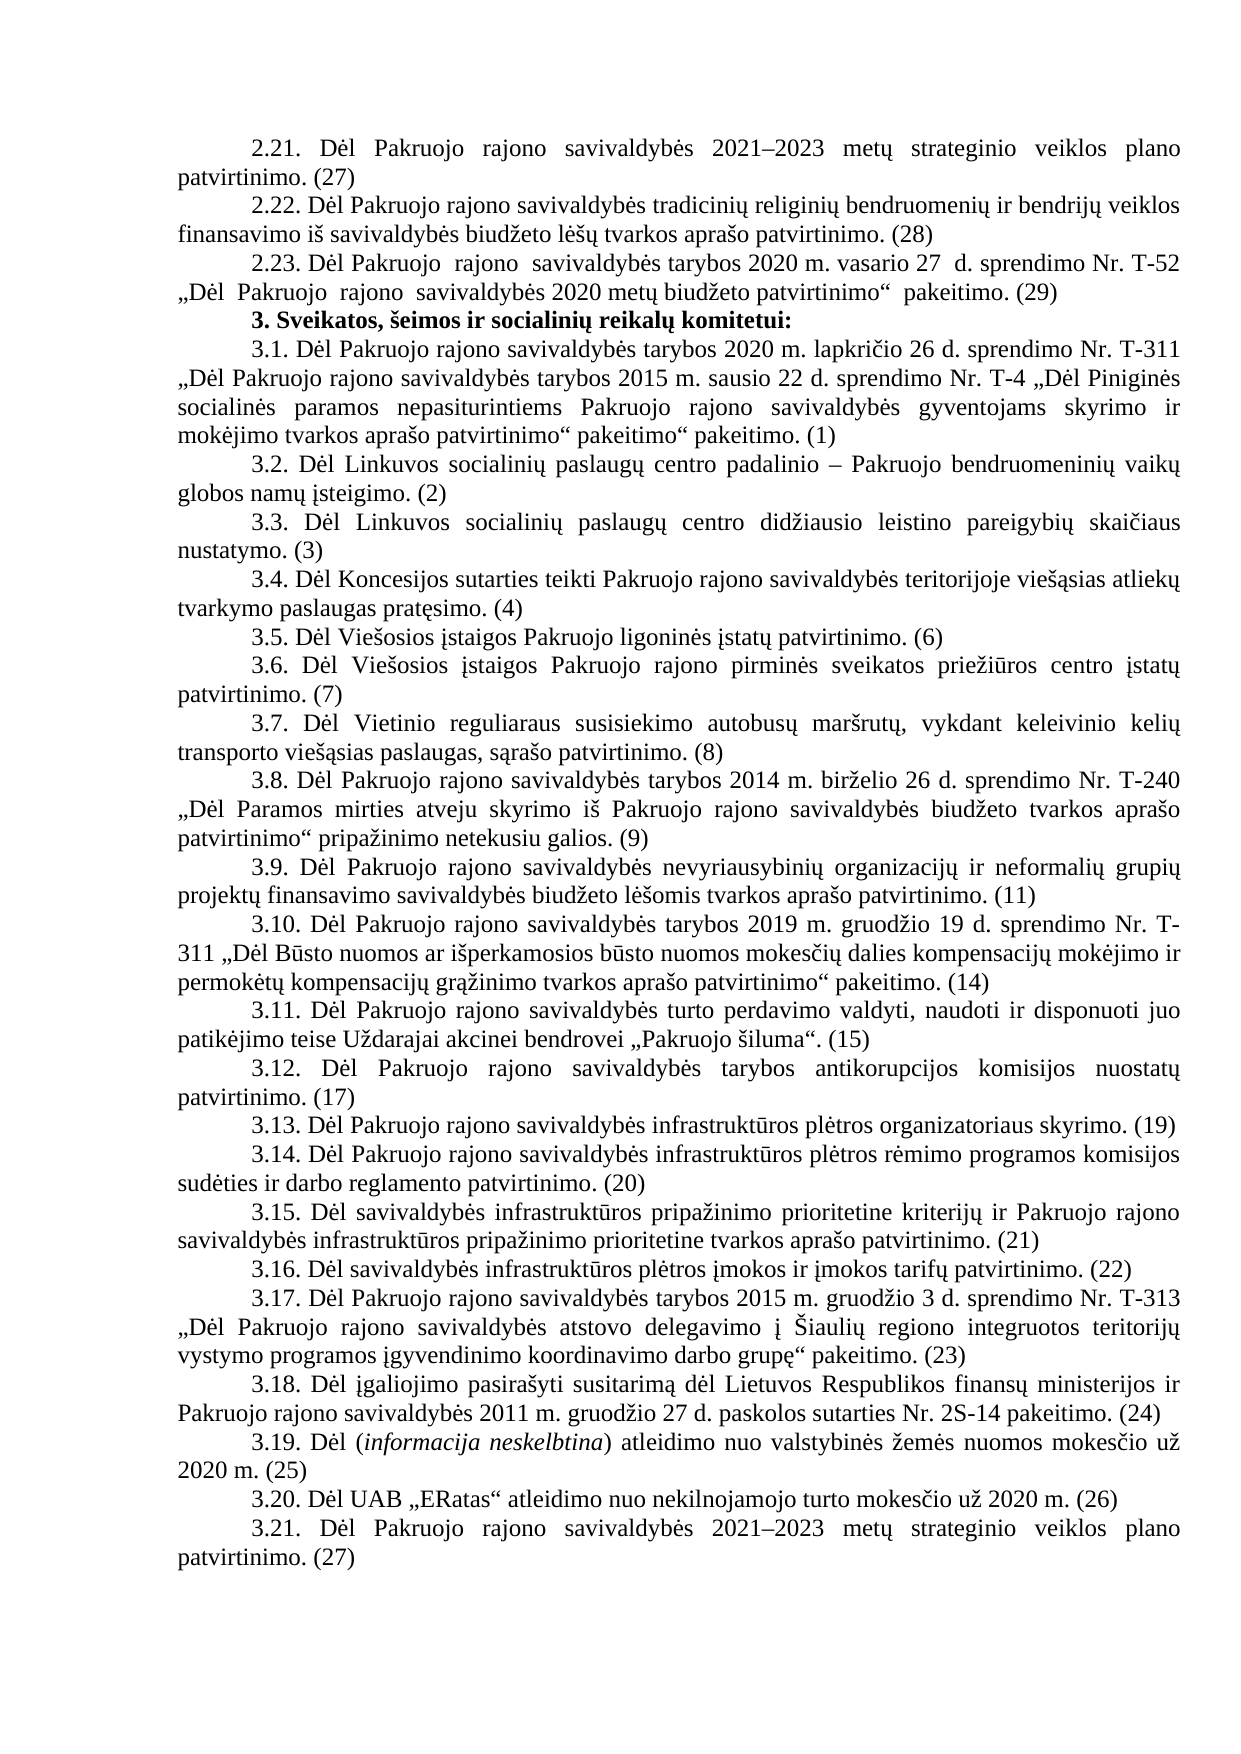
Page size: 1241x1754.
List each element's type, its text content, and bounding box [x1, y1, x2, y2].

text 3.8. Dėl Pakruojo rajono savivaldybės tarybos 2014 m. birželio 26 d. sprendimo Nr. T-240 „Dėl Paramos mirties atveju skyrimo iš Pakruojo rajono savivaldybės biudžeto tvarkos aprašo patvirtinimo“ pripažinimo netekusiu galios. (9) [177, 765, 1181, 852]
text 3.5. Dėl Viešosios įstaigos Pakruojo ligoninės įstatų patvirtinimo. (6) [177, 622, 1181, 650]
text 2.22. Dėl Pakruojo rajono savivaldybės tradicinių religinių bendruomenių ir bendrijų veiklos finansavimo iš savivaldybės biudžeto lėšų tvarkos aprašo patvirtinimo. (28) [177, 190, 1181, 248]
text 3.20. Dėl UAB „ERatas“ atleidimo nuo nekilnojamojo turto mokesčio už 2020 m. (26) [177, 1484, 1181, 1513]
text 3.9. Dėl Pakruojo rajono savivaldybės nevyriausybinių organizacijų ir neformalių grupių projektų finansavimo savivaldybės biudžeto lėšomis tvarkos aprašo patvirtinimo. (11) [177, 852, 1181, 909]
text 3.21. Dėl Pakruojo rajono savivaldybės 2021–2023 metų strateginio veiklos plano patvirtinimo. (27) [177, 1513, 1181, 1570]
text 3.15. Dėl savivaldybės infrastruktūros pripažinimo prioritetine kriterijų ir Pakruojo rajono savivaldybės infrastruktūros pripažinimo prioritetine tvarkos aprašo patvirtinimo. (21) [177, 1197, 1181, 1254]
text 2.21. Dėl Pakruojo rajono savivaldybės 2021–2023 metų strateginio veiklos plano patvirtinimo. (27) [177, 133, 1181, 190]
text 3.11. Dėl Pakruojo rajono savivaldybės turto perdavimo valdyti, naudoti ir disponuoti juo patikėjimo teise Uždarajai akcinei bendrovei „Pakruojo šiluma“. (15) [177, 995, 1181, 1053]
text 3.10. Dėl Pakruojo rajono savivaldybės tarybos 2019 m. gruodžio 19 d. sprendimo Nr. T-311 „Dėl Būsto nuomos ar išperkamosios būsto nuomos mokesčių dalies kompensacijų mokėjimo ir permokėtų kompensacijų grąžinimo tvarkos aprašo patvirtinimo“ pakeitimo. (14) [177, 909, 1181, 995]
text 3.7. Dėl Vietinio reguliaraus susisiekimo autobusų maršrutų, vykdant keleivinio kelių transporto viešąsias paslaugas, sąrašo patvirtinimo. (8) [177, 708, 1181, 765]
text 2.23. Dėl Pakruojo rajono savivaldybės tarybos 2020 m. vasario 27 d. sprendimo Nr. T-52 „Dėl Pakruojo rajono savivaldybės 2020 metų biudžeto patvirtinimo“ pakeitimo. (29) [177, 248, 1181, 305]
text 3.12. Dėl Pakruojo rajono savivaldybės tarybos antikorupcijos komisijos nuostatų patvirtinimo. (17) [177, 1053, 1181, 1110]
text 3.18. Dėl įgaliojimo pasirašyti susitarimą dėl Lietuvos Respublikos finansų ministerijos ir Pakruojo rajono savivaldybės 2011 m. gruodžio 27 d. paskolos sutarties Nr. 2S-14 pakeitimo. (24) [177, 1369, 1181, 1427]
text 3.17. Dėl Pakruojo rajono savivaldybės tarybos 2015 m. gruodžio 3 d. sprendimo Nr. T-313 „Dėl Pakruojo rajono savivaldybės atstovo delegavimo į Šiaulių regiono integruotos teritorijų vystymo programos įgyvendinimo koordinavimo darbo grupę“ pakeitimo. (23) [177, 1283, 1181, 1369]
text 3.3. Dėl Linkuvos socialinių paslaugų centro didžiausio leistino pareigybių skaičiaus nustatymo. (3) [177, 507, 1181, 564]
text 3.16. Dėl savivaldybės infrastruktūros plėtros įmokos ir įmokos tarifų patvirtinimo. (22) [177, 1254, 1181, 1283]
text 3.13. Dėl Pakruojo rajono savivaldybės infrastruktūros plėtros organizatoriaus skyrimo. (19) [177, 1110, 1181, 1139]
text 3.14. Dėl Pakruojo rajono savivaldybės infrastruktūros plėtros rėmimo programos komisijos sudėties ir darbo reglamento patvirtinimo. (20) [177, 1139, 1181, 1197]
text 3.4. Dėl Koncesijos sutarties teikti Pakruojo rajono savivaldybės teritorijoje viešąsias atliekų tvarkymo paslaugas pratęsimo. (4) [177, 564, 1181, 622]
text 3. Sveikatos, šeimos ir socialinių reikalų komitetui: [177, 305, 1181, 334]
text 3.1. Dėl Pakruojo rajono savivaldybės tarybos 2020 m. lapkričio 26 d. sprendimo Nr. T-311 „Dėl Pakruojo rajono savivaldybės tarybos 2015 m. sausio 22 d. sprendimo Nr. T-4 „Dėl Piniginės socialinės paramos nepasiturintiems Pakruojo rajono savivaldybės gyventojams skyrimo ir mokėjimo tvarkos aprašo patvirtinimo“ pakeitimo“ pakeitimo. (1) [177, 334, 1181, 449]
text 3.2. Dėl Linkuvos socialinių paslaugų centro padalinio – Pakruojo bendruomeninių vaikų globos namų įsteigimo. (2) [177, 449, 1181, 507]
text 3.19. Dėl (informacija neskelbtina) atleidimo nuo valstybinės žemės nuomos mokesčio už 2020 m. (25) [177, 1427, 1181, 1484]
text 3.6. Dėl Viešosios įstaigos Pakruojo rajono pirminės sveikatos priežiūros centro įstatų patvirtinimo. (7) [177, 650, 1181, 708]
